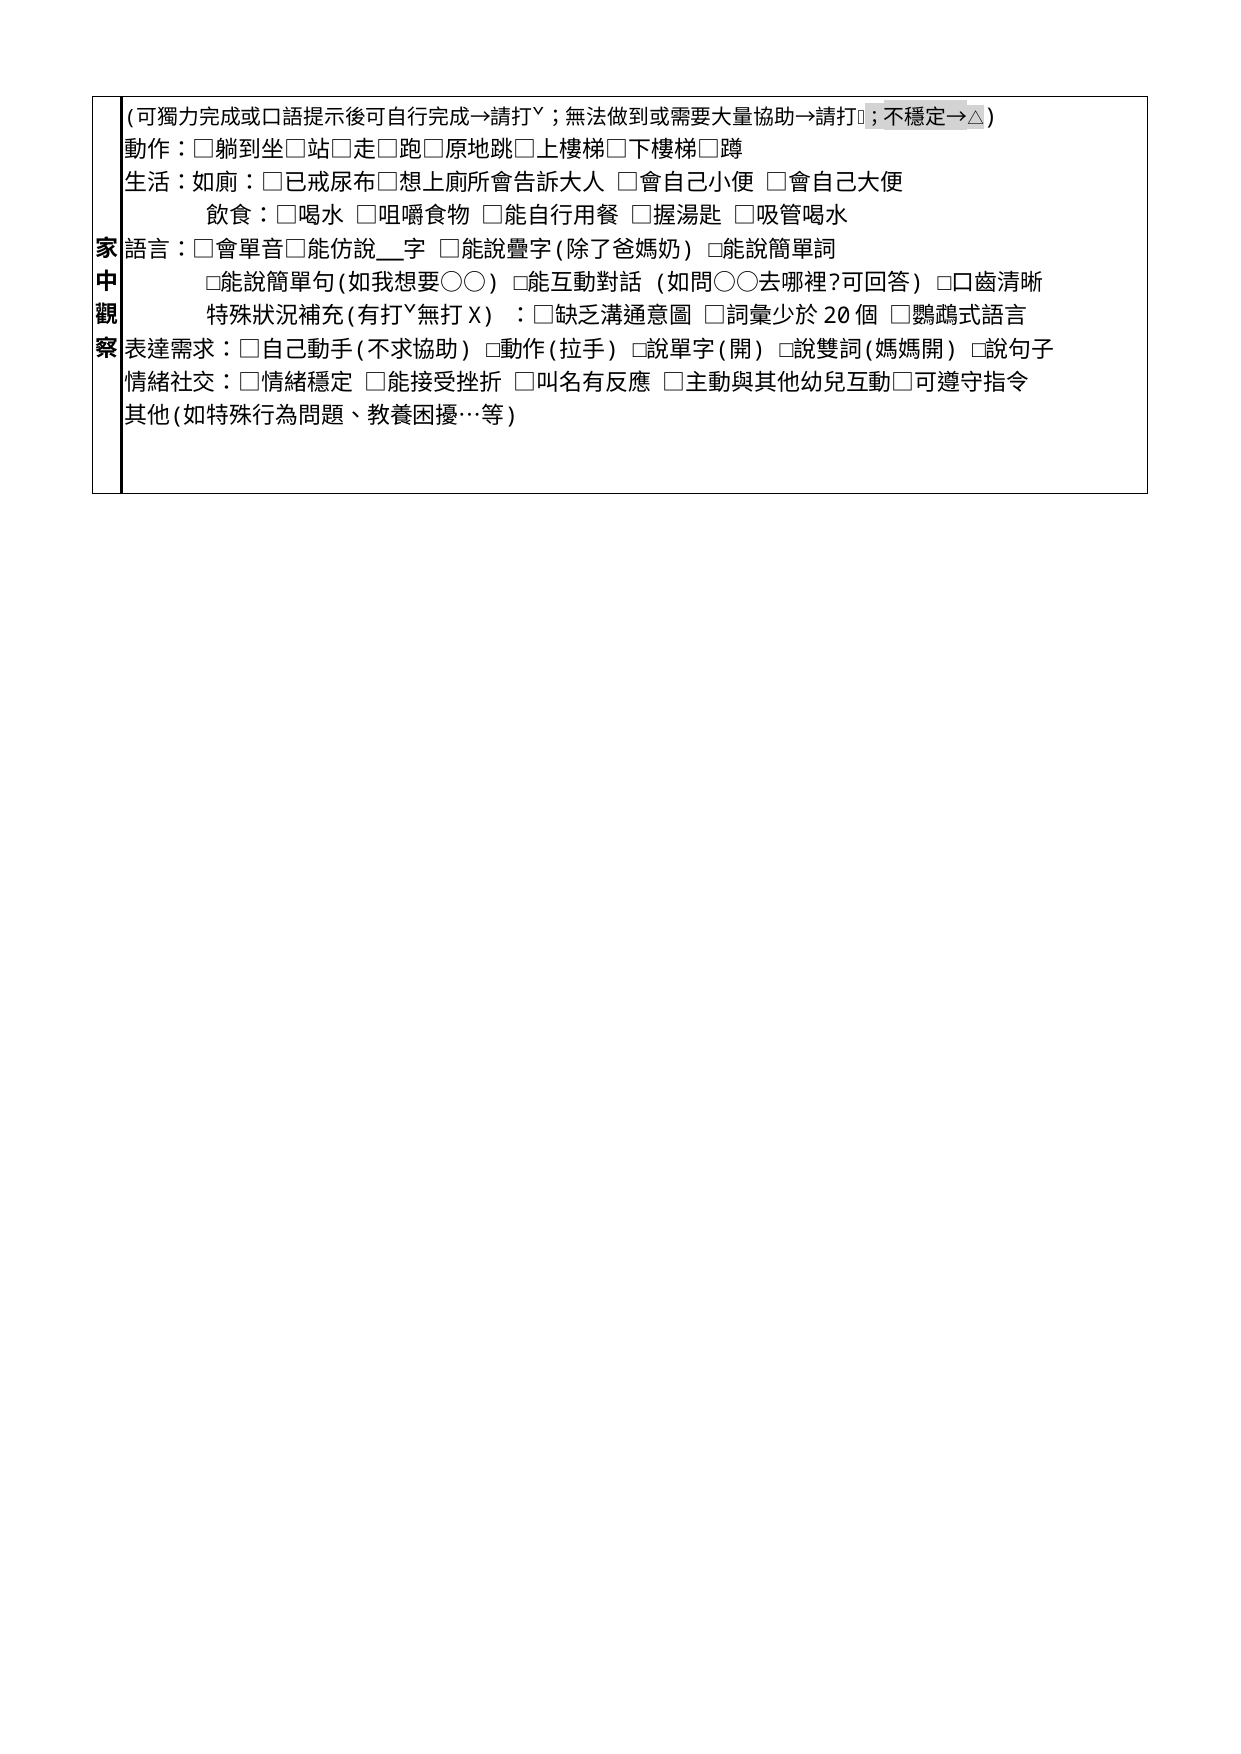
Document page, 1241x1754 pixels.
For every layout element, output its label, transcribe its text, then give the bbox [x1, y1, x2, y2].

table_cell 家中觀察 [93, 97, 120, 493]
table_cell (可獨力完成或口語提示後可自行完成→請打ˇ；無法做到或需要大量協助→請打；不穩定→△) 動作：□躺到坐□站□走□跑□原地跳□上樓梯□下樓梯□蹲 生活：如廁：□已戒尿布□想上廁所會告訴大人 □會自己小便 □會自己大便 飲食：□喝水 □咀嚼食物 □能自行用餐 □握湯匙 □吸管喝水 語言：□會單音□能仿說__字 □能說疊字(除了爸媽奶) □能說簡單詞 □能說簡單句(如我想要○○) □能互動對話 (如問○○去哪裡?可回答) □口齒清晰 特殊狀況補充(有打ˇ無打X) ：□缺乏溝通意圖 □詞彙少於20個 □鸚鵡式語言 表達需求：□自己動手(不求協助) □動作(拉手) □說單字(開) □說雙詞(媽媽開) □說句子 情緒社交：□情緒穩定 □能接受挫折 □叫名有反應 □主動與其他幼兒互動□可遵守指令 其他(如特殊行為問題、教養困擾…等) [123, 97, 1147, 493]
